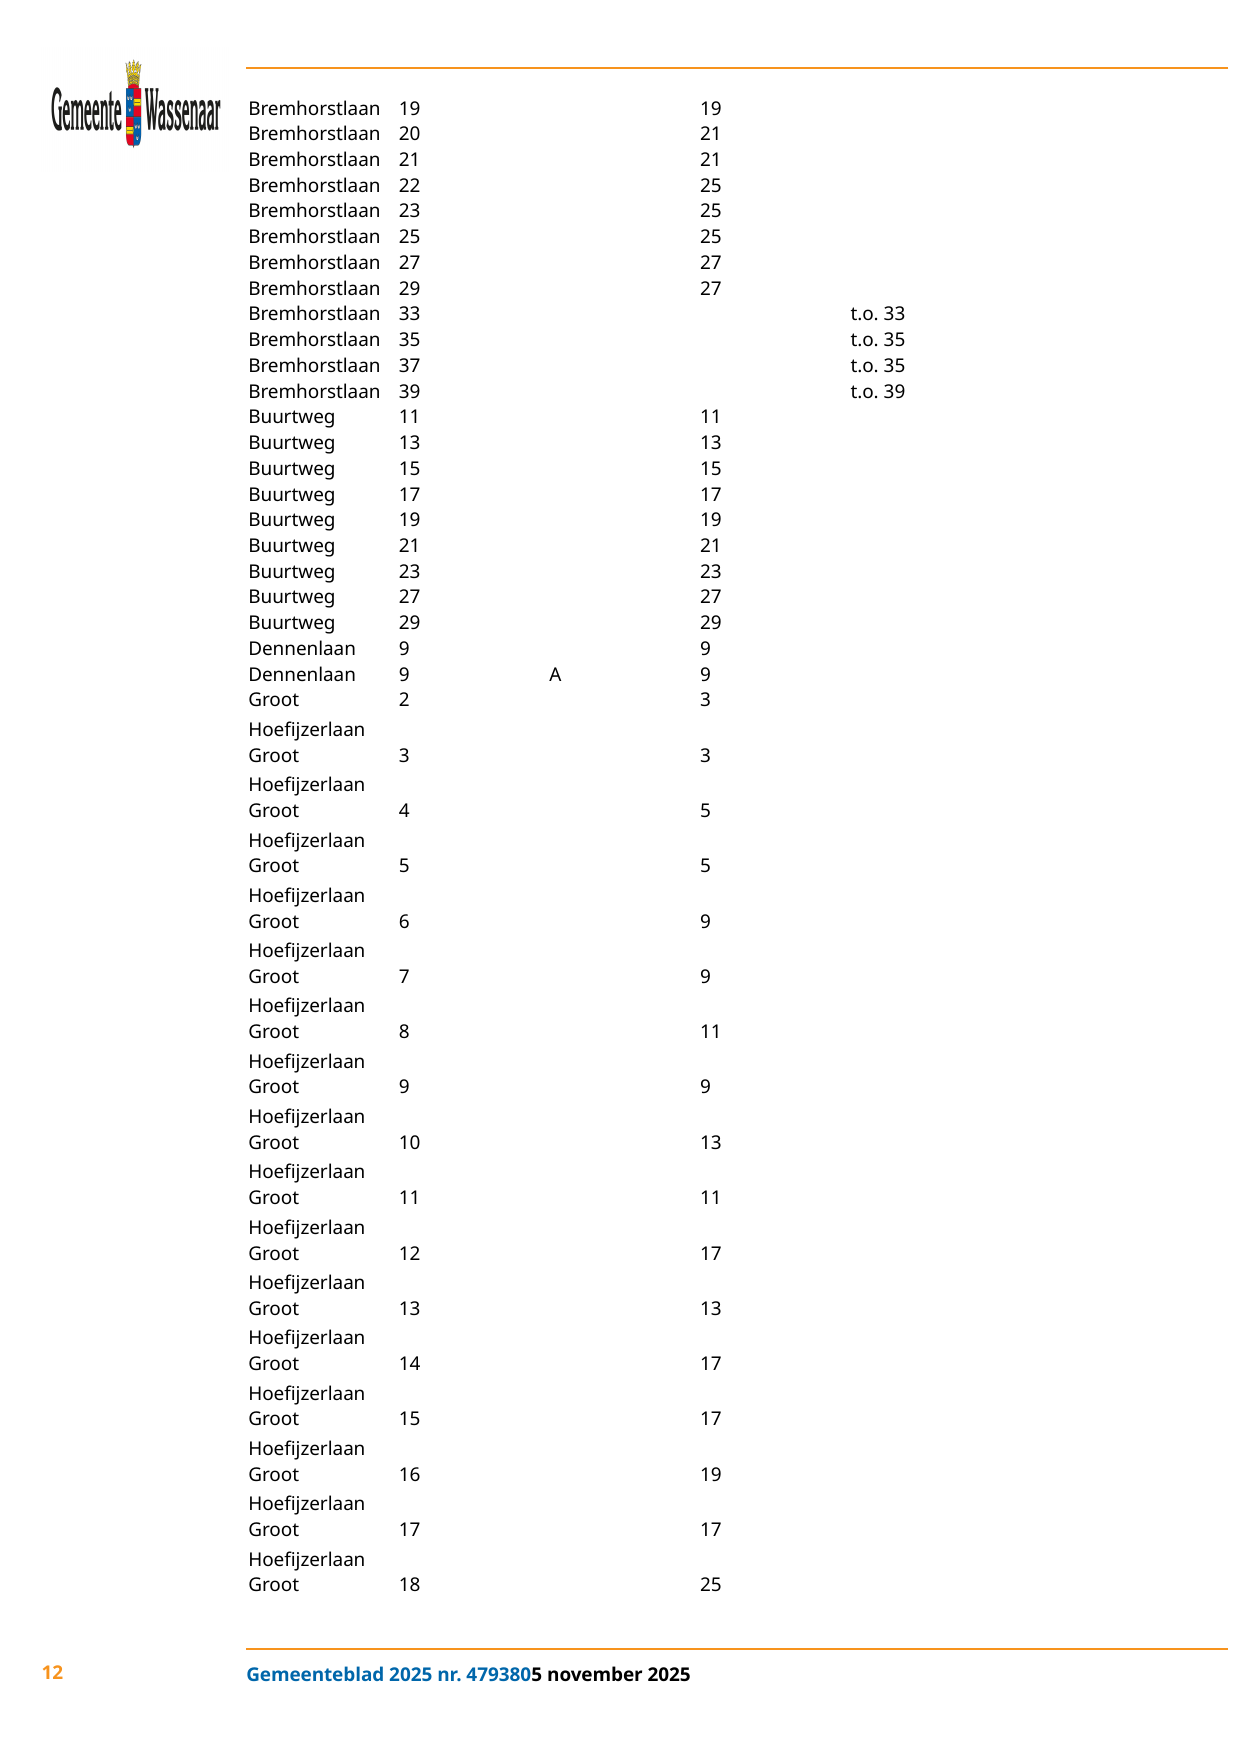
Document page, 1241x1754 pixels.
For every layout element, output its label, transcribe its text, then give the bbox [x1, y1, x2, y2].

table_cell 17 [700, 1406, 850, 1461]
table_cell [850, 963, 1001, 1018]
table_cell 9 [399, 635, 549, 661]
table_cell 15 [399, 455, 549, 481]
table_cell [1001, 1406, 1152, 1461]
table_cell 27 [399, 249, 549, 275]
table_cell [549, 301, 700, 326]
table_cell 9 [700, 963, 850, 1018]
table_cell 9 [700, 661, 850, 687]
table_cell 19 [700, 1461, 850, 1516]
table_cell Groot Hoefijzerlaan [248, 687, 398, 742]
table_cell Groot [248, 1572, 398, 1597]
table_cell [1001, 378, 1152, 403]
table_cell 19 [700, 506, 850, 532]
table_cell Groot Hoefijzerlaan [248, 742, 398, 797]
table_cell [850, 249, 1001, 275]
table_cell [549, 429, 700, 455]
table_cell t.o. 39 [850, 378, 1001, 403]
table_cell Buurtweg [248, 429, 398, 455]
table_cell [549, 121, 700, 146]
table_cell [700, 378, 850, 403]
table_cell 13 [700, 1129, 850, 1184]
table_cell Dennenlaan [248, 635, 398, 661]
table_cell 13 [700, 1295, 850, 1350]
table_cell 21 [700, 121, 850, 146]
table_cell [1001, 908, 1152, 963]
table_cell [1001, 1240, 1152, 1295]
table_cell Groot Hoefijzerlaan [248, 1350, 398, 1406]
table_cell [850, 609, 1001, 635]
table_cell 9 [700, 1074, 850, 1129]
table_cell [549, 146, 700, 172]
table_cell [549, 1572, 700, 1597]
table_cell Groot Hoefijzerlaan [248, 908, 398, 963]
table_cell Groot Hoefijzerlaan [248, 1295, 398, 1350]
table_cell [850, 908, 1001, 963]
table_cell Groot Hoefijzerlaan [248, 1074, 398, 1129]
table_cell 39 [399, 378, 549, 403]
table_cell [850, 506, 1001, 532]
table_cell [549, 609, 700, 635]
picture [41, 47, 231, 172]
table_cell [549, 797, 700, 852]
table_cell Groot Hoefijzerlaan [248, 853, 398, 908]
table_cell 18 [399, 1572, 549, 1597]
table_cell [850, 404, 1001, 429]
table_cell 9 [399, 661, 549, 687]
table_cell 6 [399, 908, 549, 963]
table_cell t.o. 33 [850, 301, 1001, 326]
table_cell 16 [399, 1461, 549, 1516]
table_cell [1001, 1295, 1152, 1350]
table_cell 17 [700, 1350, 850, 1406]
table_cell [549, 172, 700, 198]
table_cell [549, 224, 700, 249]
table_cell 4 [399, 797, 549, 852]
table_cell Bremhorstlaan [248, 198, 398, 223]
table_cell t.o. 35 [850, 352, 1001, 378]
table_cell 11 [700, 404, 850, 429]
table_cell [850, 429, 1001, 455]
table_cell Groot Hoefijzerlaan [248, 1406, 398, 1461]
table_cell [850, 224, 1001, 249]
table_cell 2 [399, 687, 549, 742]
table_cell [850, 121, 1001, 146]
table_cell [1001, 481, 1152, 506]
table_cell 9 [700, 908, 850, 963]
table_cell Buurtweg [248, 609, 398, 635]
table_cell 25 [700, 224, 850, 249]
table_cell [1001, 1572, 1152, 1597]
table_cell [1001, 584, 1152, 609]
table_cell [1001, 963, 1152, 1018]
table_cell 7 [399, 963, 549, 1018]
table_cell [549, 1350, 700, 1406]
table_cell Bremhorstlaan [248, 301, 398, 326]
table_cell [850, 1184, 1001, 1240]
table_cell [850, 797, 1001, 852]
table_cell [549, 532, 700, 558]
table_cell 13 [700, 429, 850, 455]
table_cell 17 [700, 481, 850, 506]
table_cell [1001, 455, 1152, 481]
table_cell Groot Hoefijzerlaan [248, 1461, 398, 1516]
table_cell Groot Hoefijzerlaan [248, 1516, 398, 1572]
table_cell [549, 1074, 700, 1129]
table_cell Bremhorstlaan [248, 378, 398, 403]
table_cell 23 [399, 198, 549, 223]
table_cell [549, 249, 700, 275]
table_cell [850, 742, 1001, 797]
table_cell 22 [399, 172, 549, 198]
table_cell Bremhorstlaan [248, 275, 398, 301]
table_cell [549, 742, 700, 797]
table_cell Groot Hoefijzerlaan [248, 1240, 398, 1295]
table_cell [700, 301, 850, 326]
table_cell 25 [700, 1572, 850, 1597]
table_cell 29 [700, 609, 850, 635]
table_cell [549, 481, 700, 506]
table_cell [549, 95, 700, 121]
table_cell [850, 198, 1001, 223]
table_cell [1001, 506, 1152, 532]
table_cell [549, 275, 700, 301]
table_cell 3 [700, 687, 850, 742]
table_cell [1001, 326, 1152, 352]
table_cell Bremhorstlaan [248, 224, 398, 249]
table_cell [549, 687, 700, 742]
table_cell [549, 558, 700, 584]
table_cell [1001, 1019, 1152, 1074]
table_cell [700, 352, 850, 378]
table_cell 25 [700, 198, 850, 223]
table_cell 21 [399, 532, 549, 558]
table_cell [1001, 797, 1152, 852]
table_cell Buurtweg [248, 558, 398, 584]
table_cell [1001, 1074, 1152, 1129]
table_cell 19 [700, 95, 850, 121]
table_cell 20 [399, 121, 549, 146]
table_cell 9 [700, 635, 850, 661]
table_cell [850, 1129, 1001, 1184]
table_cell 12 [399, 1240, 549, 1295]
table_cell [1001, 609, 1152, 635]
table_cell 25 [700, 172, 850, 198]
table_cell 10 [399, 1129, 549, 1184]
table_cell 5 [700, 797, 850, 852]
table_cell [1001, 146, 1152, 172]
table_cell Buurtweg [248, 506, 398, 532]
table_cell [549, 908, 700, 963]
table_cell [850, 661, 1001, 687]
table_cell [549, 198, 700, 223]
table_cell 17 [700, 1240, 850, 1295]
table_cell 27 [700, 584, 850, 609]
table_cell Bremhorstlaan [248, 326, 398, 352]
table_cell 25 [399, 224, 549, 249]
table_cell [1001, 429, 1152, 455]
table_cell 11 [700, 1019, 850, 1074]
table_cell 29 [399, 609, 549, 635]
table_cell Dennenlaan [248, 661, 398, 687]
table_cell [850, 455, 1001, 481]
table_cell [549, 1240, 700, 1295]
table_cell 3 [399, 742, 549, 797]
table_cell [549, 1129, 700, 1184]
table_cell [1001, 661, 1152, 687]
table_cell 13 [399, 429, 549, 455]
table_cell Bremhorstlaan [248, 146, 398, 172]
table_cell 23 [399, 558, 549, 584]
table_cell 15 [700, 455, 850, 481]
table_cell [850, 172, 1001, 198]
table_cell [1001, 1516, 1152, 1572]
table_cell Bremhorstlaan [248, 249, 398, 275]
table_cell [549, 635, 700, 661]
table_cell [549, 1406, 700, 1461]
table_cell 37 [399, 352, 549, 378]
table_cell A [549, 661, 700, 687]
table_cell 13 [399, 1295, 549, 1350]
table_cell [700, 326, 850, 352]
table_cell 17 [700, 1516, 850, 1572]
table_cell 21 [399, 146, 549, 172]
table_cell [549, 455, 700, 481]
table_cell [850, 146, 1001, 172]
table_cell [1001, 224, 1152, 249]
table_cell 27 [700, 249, 850, 275]
table_cell [549, 584, 700, 609]
table_cell [1001, 742, 1152, 797]
table_cell t.o. 35 [850, 326, 1001, 352]
table_cell [1001, 95, 1152, 121]
table_cell [1001, 635, 1152, 661]
table_cell [850, 532, 1001, 558]
table_cell [1001, 687, 1152, 742]
table_cell 19 [399, 506, 549, 532]
table_cell [549, 1019, 700, 1074]
table_cell Bremhorstlaan [248, 95, 398, 121]
table_cell [549, 963, 700, 1018]
table_cell [850, 1350, 1001, 1406]
table_cell [850, 1240, 1001, 1295]
table_cell 17 [399, 1516, 549, 1572]
table_cell [1001, 404, 1152, 429]
table_cell [850, 853, 1001, 908]
table_cell 11 [700, 1184, 850, 1240]
table_cell [850, 1572, 1001, 1597]
table_cell [549, 326, 700, 352]
table_cell [850, 558, 1001, 584]
table_cell 23 [700, 558, 850, 584]
table_cell 27 [399, 584, 549, 609]
table_cell 11 [399, 404, 549, 429]
table_cell [549, 1516, 700, 1572]
table_cell Groot Hoefijzerlaan [248, 1129, 398, 1184]
table_cell [850, 481, 1001, 506]
table_cell Buurtweg [248, 532, 398, 558]
table_cell Buurtweg [248, 481, 398, 506]
table_cell [1001, 352, 1152, 378]
table_cell [1001, 1350, 1152, 1406]
table_cell [549, 378, 700, 403]
table_cell [1001, 532, 1152, 558]
table_cell [1001, 853, 1152, 908]
table_cell [1001, 1129, 1152, 1184]
table_cell [850, 1074, 1001, 1129]
table_cell [1001, 301, 1152, 326]
table_cell 9 [399, 1074, 549, 1129]
table_cell Groot Hoefijzerlaan [248, 963, 398, 1018]
table_cell 5 [700, 853, 850, 908]
table_cell 15 [399, 1406, 549, 1461]
table_cell [850, 1516, 1001, 1572]
table_cell Bremhorstlaan [248, 172, 398, 198]
table_cell [850, 1019, 1001, 1074]
table_cell Groot Hoefijzerlaan [248, 797, 398, 852]
table_cell 29 [399, 275, 549, 301]
table_cell Buurtweg [248, 404, 398, 429]
table_cell 27 [700, 275, 850, 301]
table_cell [549, 853, 700, 908]
table_cell [850, 1406, 1001, 1461]
table_cell 35 [399, 326, 549, 352]
table_cell [1001, 172, 1152, 198]
table_cell 14 [399, 1350, 549, 1406]
table_cell 3 [700, 742, 850, 797]
table_cell [850, 275, 1001, 301]
table_cell [850, 1461, 1001, 1516]
table_cell 8 [399, 1019, 549, 1074]
table_cell [850, 95, 1001, 121]
table_cell [549, 1184, 700, 1240]
table_cell Groot Hoefijzerlaan [248, 1019, 398, 1074]
table_cell [1001, 249, 1152, 275]
table_cell Bremhorstlaan [248, 352, 398, 378]
table_cell [549, 1461, 700, 1516]
table_cell Buurtweg [248, 584, 398, 609]
table_cell [850, 1295, 1001, 1350]
table_cell 21 [700, 532, 850, 558]
table_cell 5 [399, 853, 549, 908]
table_cell [850, 584, 1001, 609]
table_cell [1001, 558, 1152, 584]
table_cell [850, 687, 1001, 742]
table_cell Groot Hoefijzerlaan [248, 1184, 398, 1240]
table_cell 19 [399, 95, 549, 121]
table_cell [1001, 275, 1152, 301]
table_cell 11 [399, 1184, 549, 1240]
table_cell [1001, 198, 1152, 223]
table_cell 21 [700, 146, 850, 172]
table_cell [1001, 121, 1152, 146]
table_cell [850, 635, 1001, 661]
table_cell [549, 404, 700, 429]
table_cell 17 [399, 481, 549, 506]
table_cell [1001, 1461, 1152, 1516]
table_cell [549, 506, 700, 532]
table_cell [549, 352, 700, 378]
table_cell Bremhorstlaan [248, 121, 398, 146]
table_cell Buurtweg [248, 455, 398, 481]
table_cell 33 [399, 301, 549, 326]
table_cell [549, 1295, 700, 1350]
table_cell [1001, 1184, 1152, 1240]
